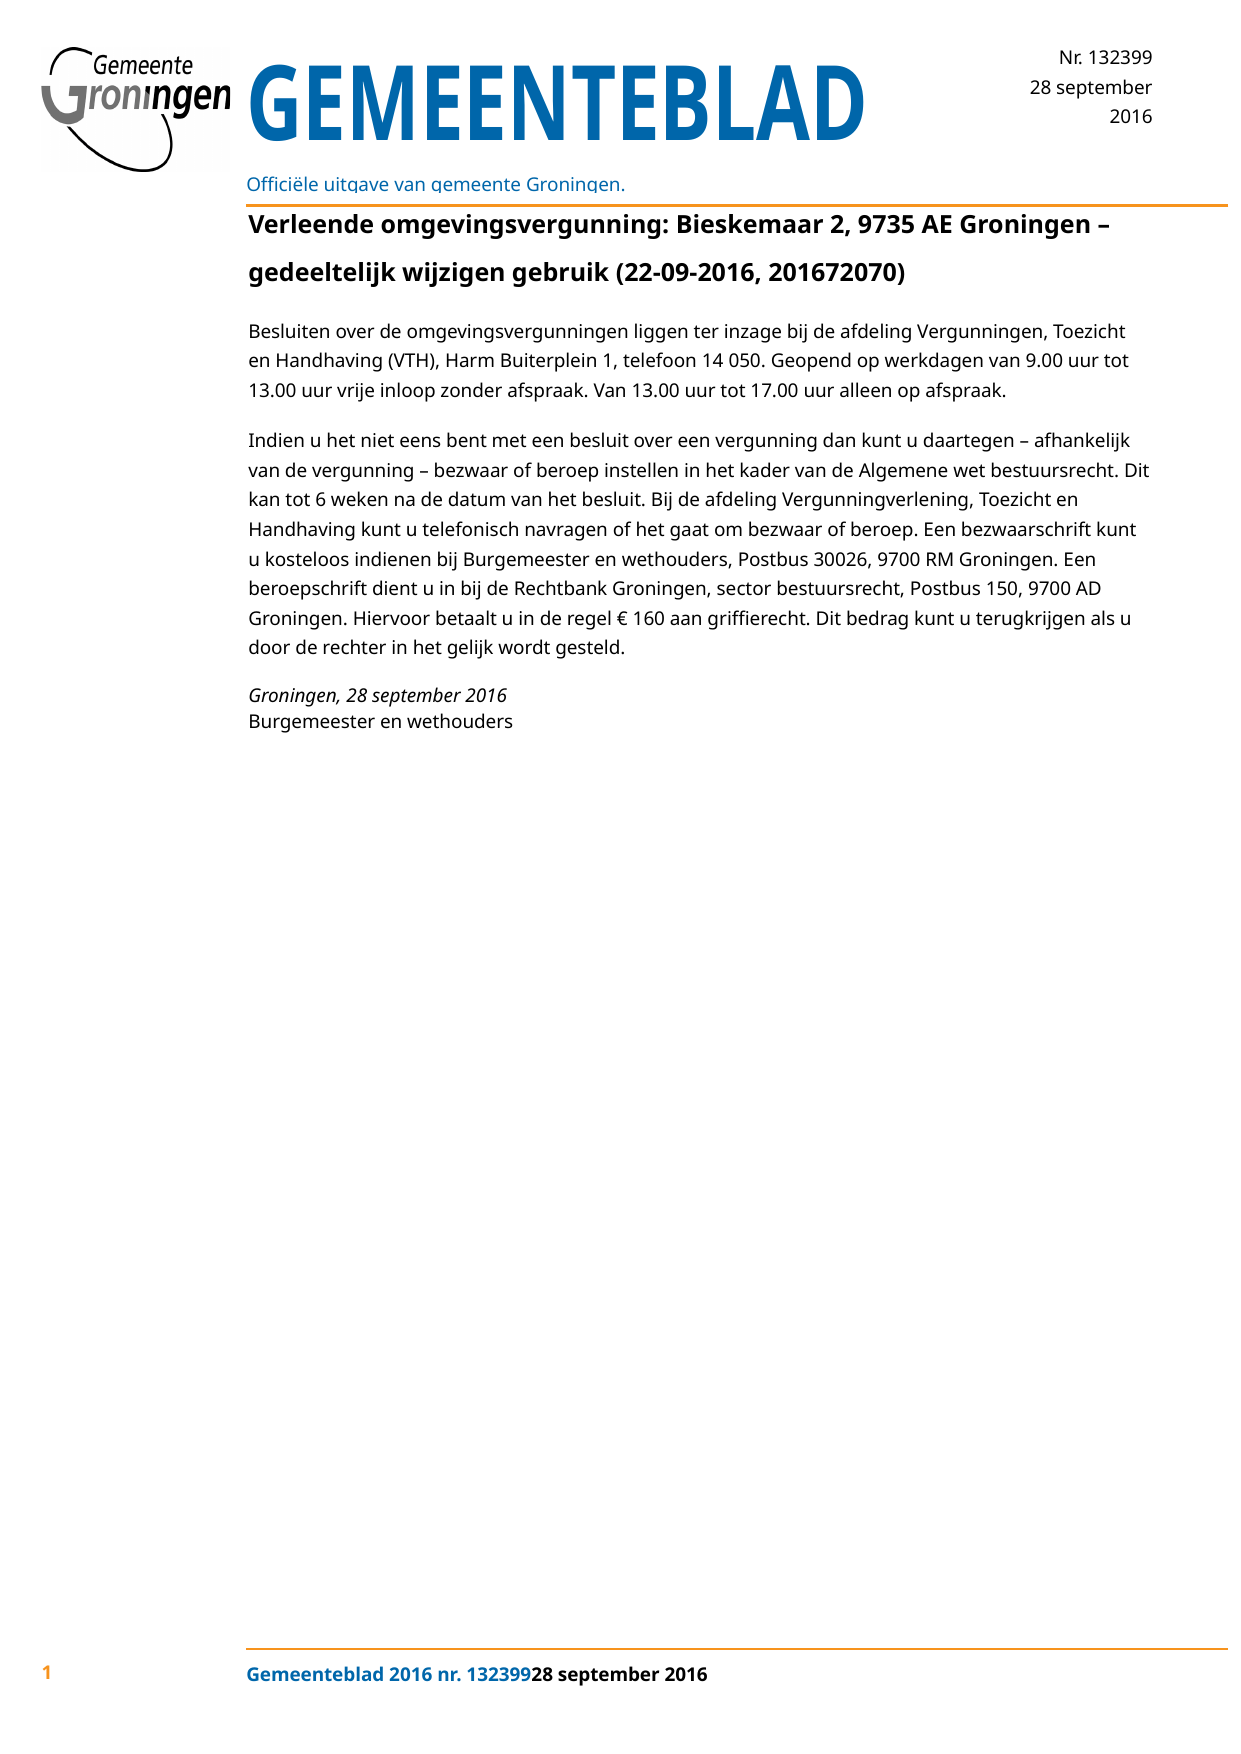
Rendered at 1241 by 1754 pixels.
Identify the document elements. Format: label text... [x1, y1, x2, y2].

text Groningen, 28 september 2016 [248, 682, 1152, 708]
text Burgemeester en wethouders [248, 708, 1152, 734]
text Verleende omgevingsvergunning: Bieskemaar 2, 9735 AE Groningen – gedeeltelijk wijzigen gebruik (22-09-2016, 201672070) [248, 207, 1152, 288]
picture [41, 47, 231, 172]
text Indien u het niet eens bent met een besluit over een vergunning dan kunt u daartegen – afhankelijk van de vergunning – bezwaar of beroep instellen in het kader van de Algemene wet bestuursrecht. Dit kan tot 6 weken na de datum van het besluit. Bij de afdeling Vergunningverlening, Toezicht en Handhaving kunt u telefonisch navragen of het gaat om bezwaar of beroep. Een bezwaarschrift kunt u kosteloos indienen bij Burgemeester en wethouders, Postbus 30026, 9700 RM Groningen. Een beroepschrift dient u in bij de Rechtbank Groningen, sector bestuursrecht, Postbus 150, 9700 AD Groningen. Hiervoor betaalt u in de regel € 160 aan griffierecht. Dit bedrag kunt u terugkrijgen als u door de rechter in het gelijk wordt gesteld. [248, 427, 1152, 660]
text Besluiten over de omgevingsvergunningen liggen ter inzage bij de afdeling Vergunningen, Toezicht en Handhaving (VTH), Harm Buiterplein 1, telefoon 14 050. Geopend op werkdagen van 9.00 uur tot 13.00 uur vrije inloop zonder afspraak. Van 13.00 uur tot 17.00 uur alleen op afspraak. [248, 318, 1152, 403]
